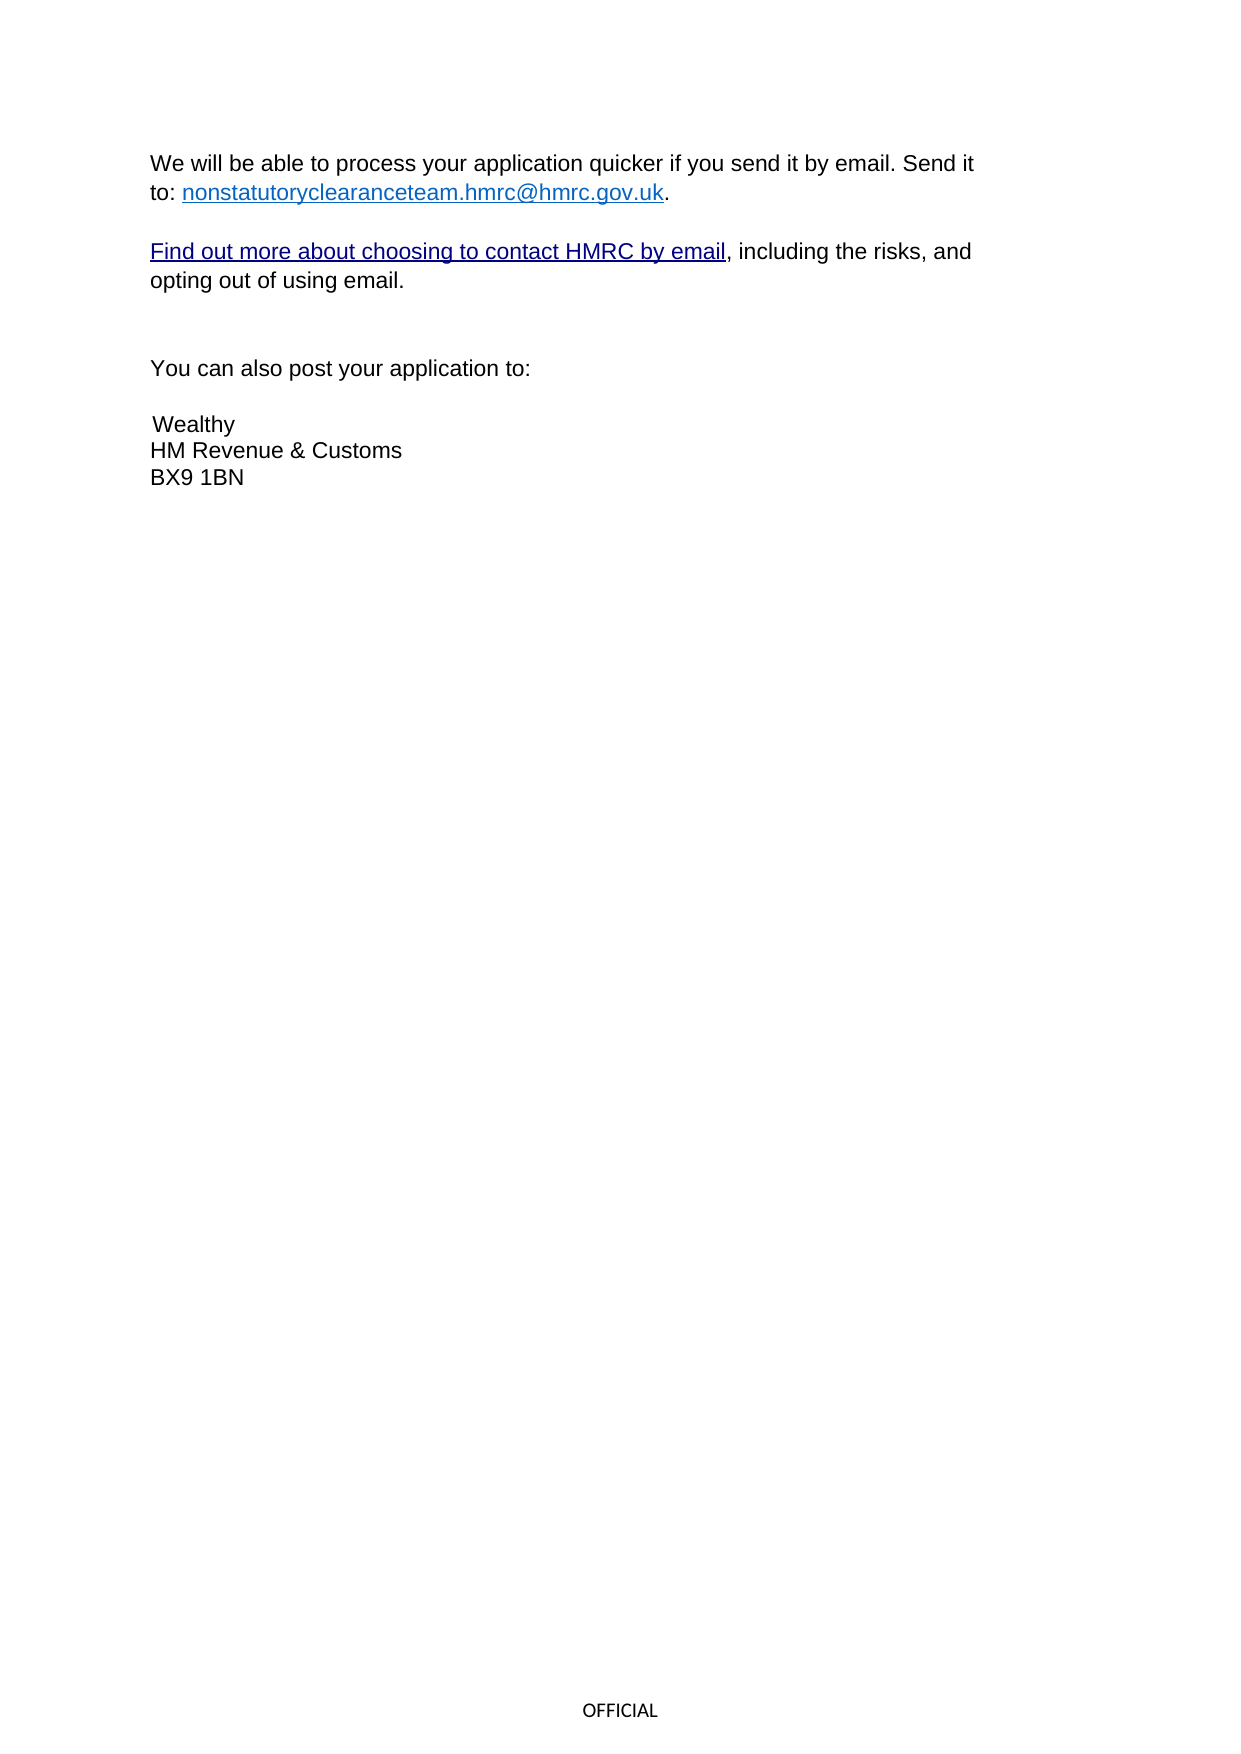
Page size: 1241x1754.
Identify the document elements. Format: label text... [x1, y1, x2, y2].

text Wealthy [152, 411, 1090, 437]
text You can also post your application to: [150, 355, 1004, 381]
text We will be able to process your application quicker if you send it by email. Send it to: nonstatutoryclearanceteam.hmrc@hmrc.gov.uk. [150, 150, 1004, 205]
text BX9 1BN [150, 464, 1090, 490]
text Find out more about choosing to contact HMRC by email, including the risks, and opting out of using email. [150, 238, 1004, 293]
text HM Revenue & Customs [150, 437, 1090, 463]
